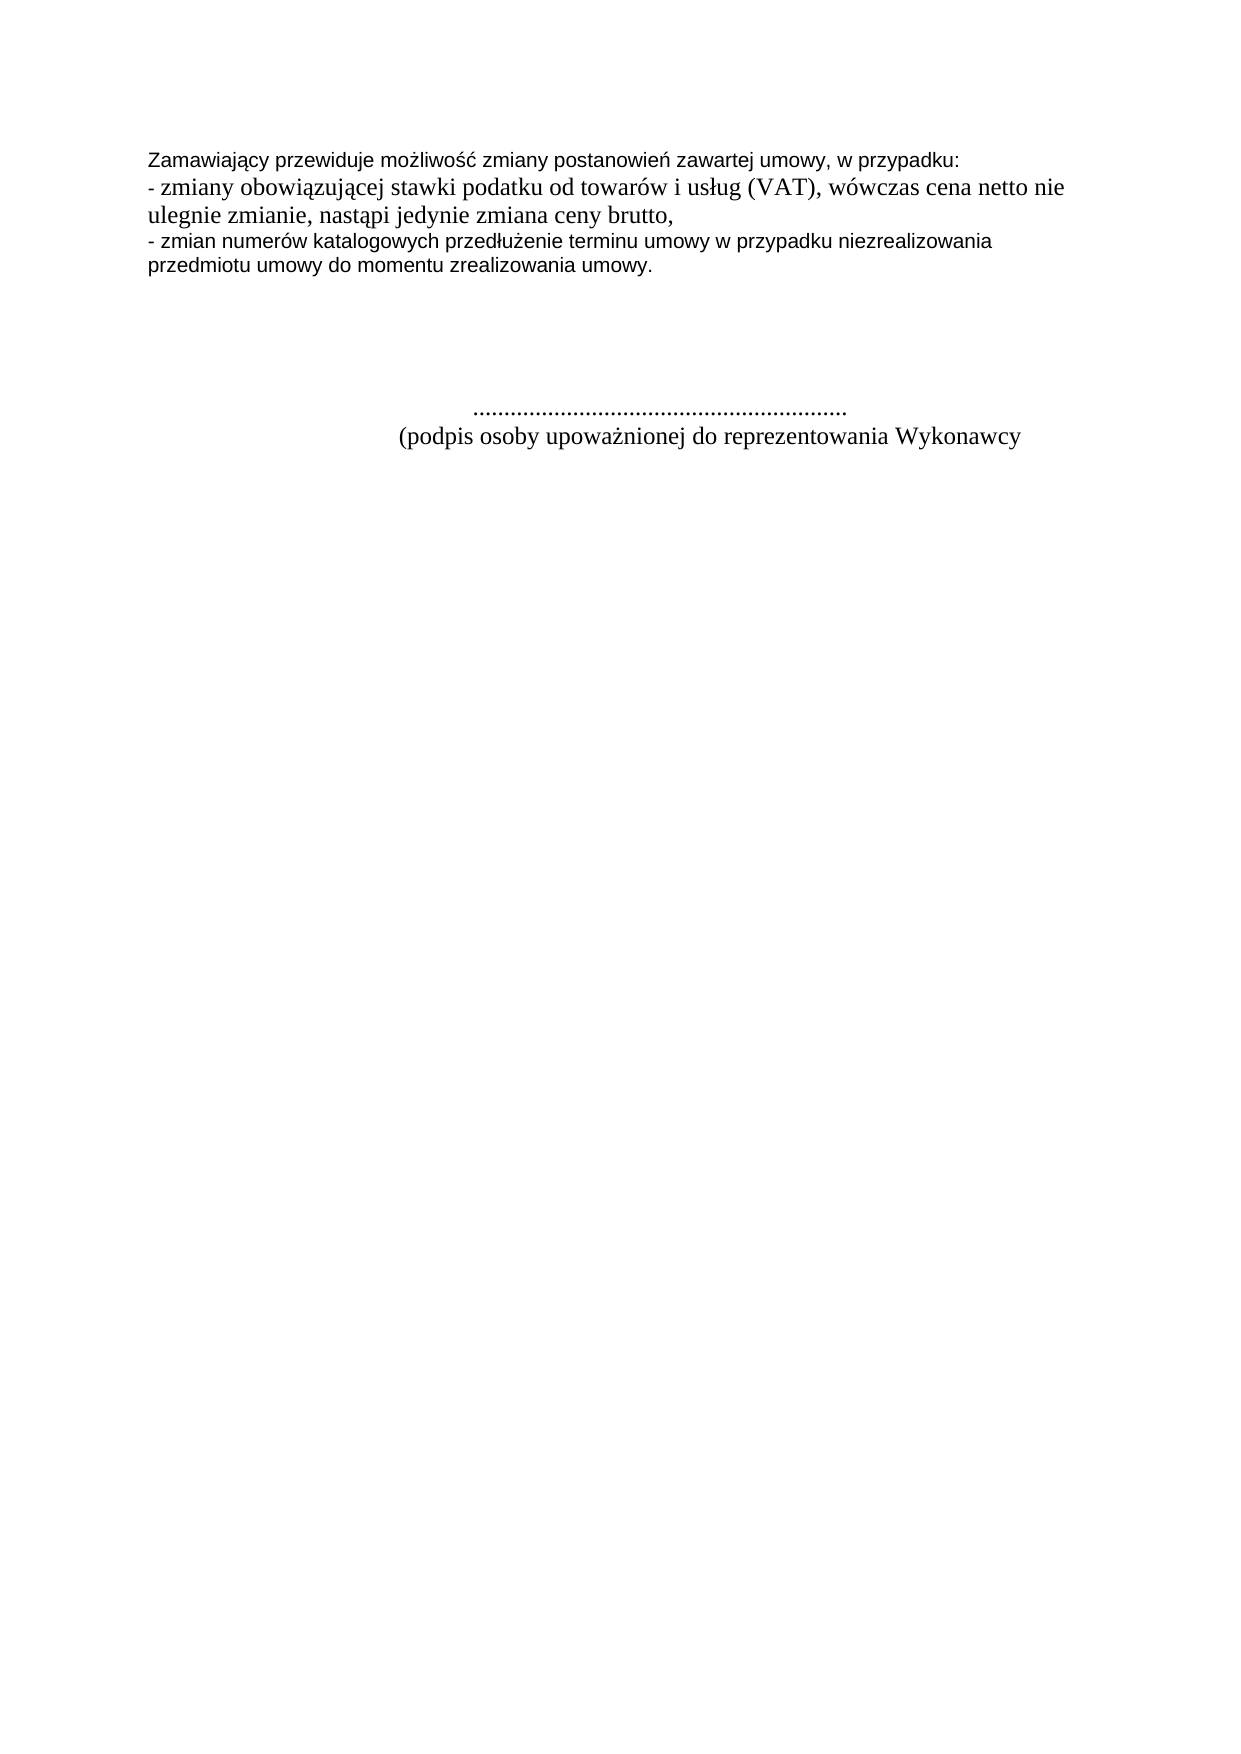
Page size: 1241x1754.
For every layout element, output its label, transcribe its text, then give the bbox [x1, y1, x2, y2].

text (podpis osoby upoważnionej do reprezentowania Wykonawcy [251, 421, 1093, 449]
text - zmiany obowiązującej stawki podatku od towarów i usług (VAT), wówczas cena netto nie ulegnie zmianie, nastąpi jedynie zmiana ceny brutto, [148, 172, 1093, 229]
text - zmian numerów katalogowych przedłużenie terminu umowy w przypadku niezrealizowania przedmiotu umowy do momentu zrealizowania umowy. [148, 229, 1093, 277]
text ............................................................ [251, 392, 1093, 421]
text Zamawiający przewiduje możliwość zmiany postanowień zawartej umowy, w przypadku: [148, 148, 1093, 172]
